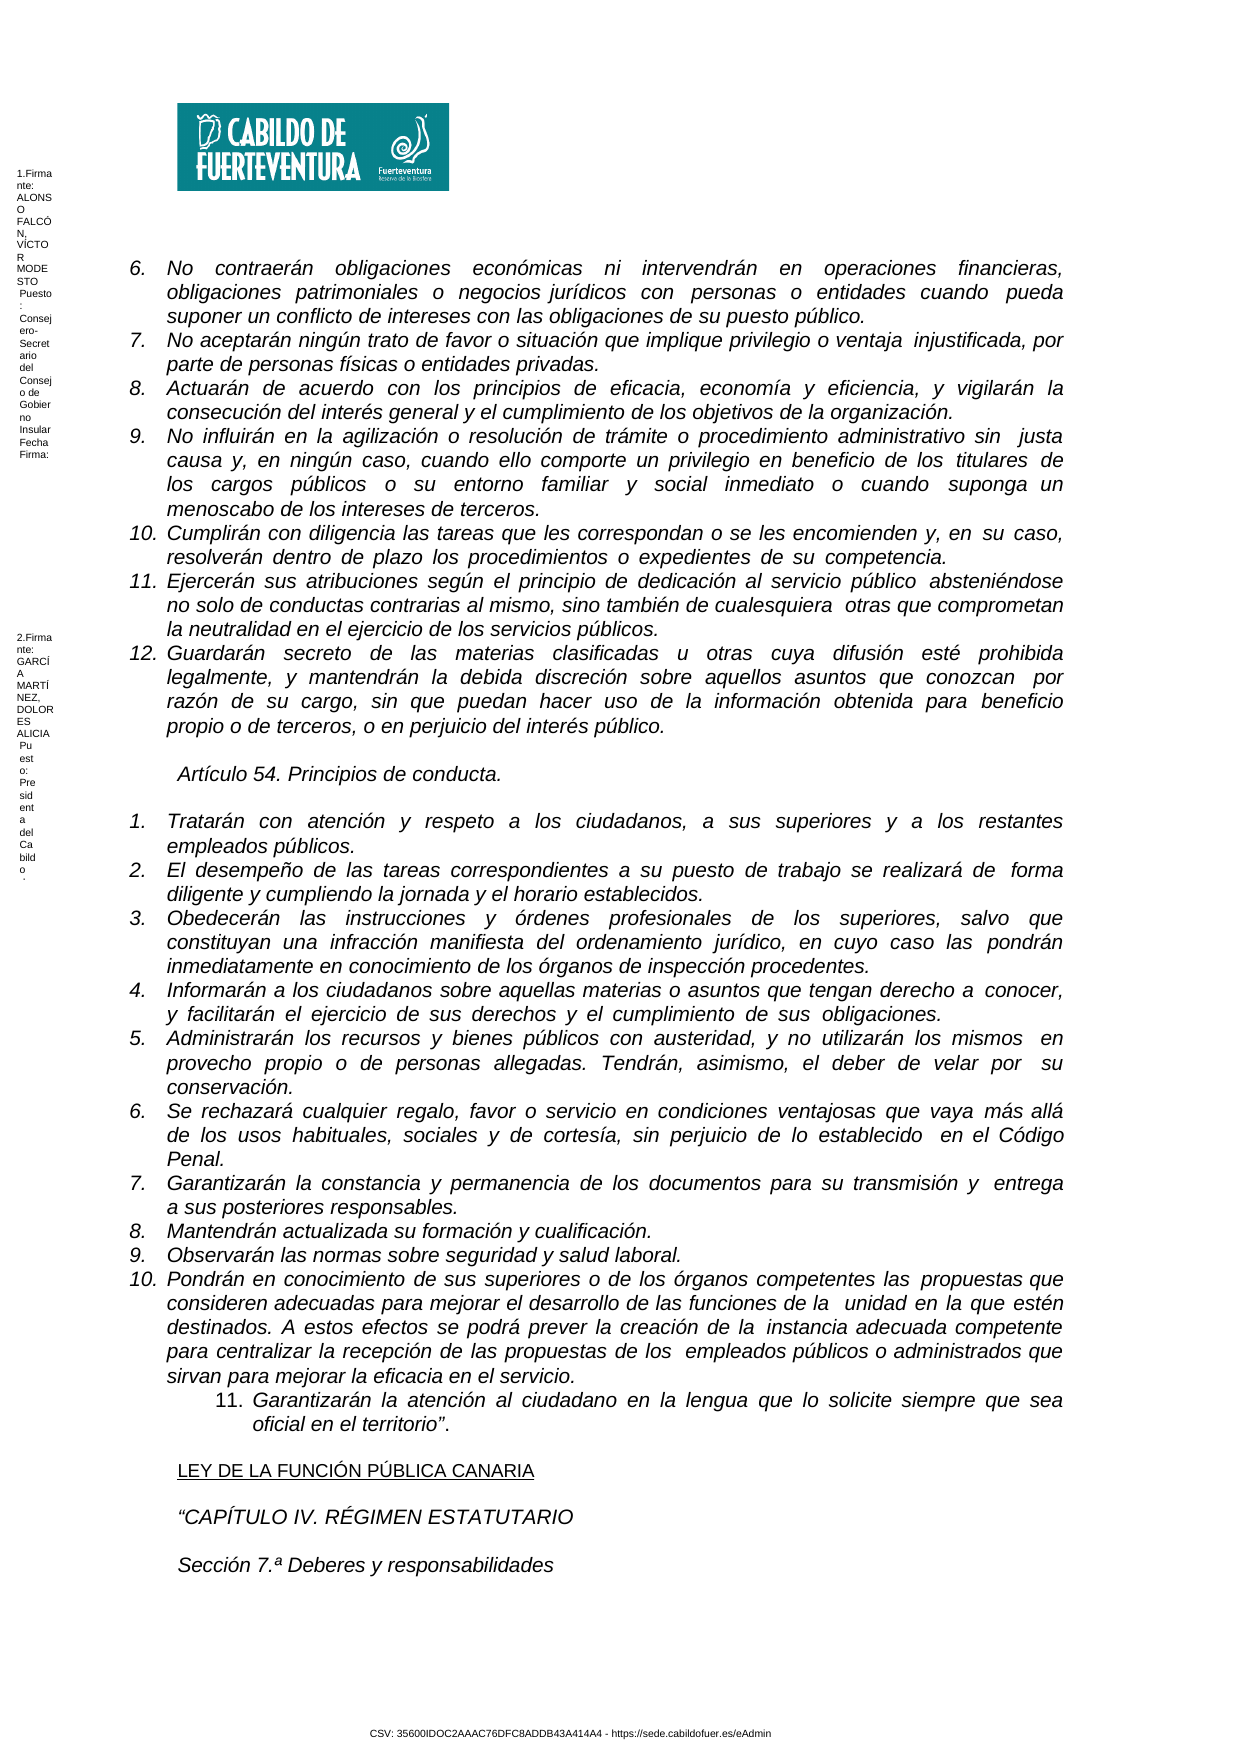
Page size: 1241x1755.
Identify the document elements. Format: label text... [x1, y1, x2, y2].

list No influirán en la agilización o resolución de trámite o procedimiento administrativo sin justa causa y, en ningún caso, cuando ello comporte un privilegio en beneficio de los titulares de los cargos públicos o su entorno familiar y social inmediato o cuando suponga un menoscabo de los intereses de terceros. [129, 424, 1064, 520]
list Mantendrán actualizada su formación y cualificación. [129, 1219, 1241, 1243]
text “CAPÍTULO IV. RÉGIMEN ESTATUTARIO [177, 1505, 1241, 1529]
list Cumplirán con diligencia las tareas que les correspondan o se les encomienden y, en su caso, resolverán dentro de plazo los procedimientos o expedientes de su competencia. [129, 520, 1064, 569]
text Puesto: Presidenta del Cabildo de Fuerteventura Fecha Firma: 07/05/2025 08:55:52 [19, 740, 36, 879]
text Puesto: Consejero-Secretario del Consejo de Gobierno Insular Fecha Firma: 06/05/2025 13:03:18 [19, 288, 52, 463]
list Administrarán los recursos y bienes públicos con austeridad, y no utilizarán los mismos en provecho propio o de personas allegadas. Tendrán, asimismo, el deber de velar por su conservación. [129, 1026, 1064, 1098]
text 1.Firmante: ALONSO FALCÓN, VÍCTOR MODESTO [17, 167, 54, 287]
list Garantizarán la constancia y permanencia de los documentos para su transmisión y entrega a sus posteriores responsables. [129, 1171, 1064, 1219]
text 2.Firmante: GARCÍA MARTÍNEZ, DOLORES ALICIA [17, 631, 54, 739]
text Sección 7.ª Deberes y responsabilidades [177, 1553, 1241, 1577]
text Artículo 54. Principios de conducta. [177, 762, 1241, 786]
list Informarán a los ciudadanos sobre aquellas materias o asuntos que tengan derecho a conocer, y facilitarán el ejercicio de sus derechos y el cumplimiento de sus obligaciones. [129, 978, 1064, 1026]
list Actuarán de acuerdo con los principios de eficacia, economía y eficiencia, y vigilarán la consecución del interés general y el cumplimiento de los objetivos de la organización. [129, 376, 1064, 424]
list Obedecerán las instrucciones y órdenes profesionales de los superiores, salvo que constituyan una infracción manifiesta del ordenamiento jurídico, en cuyo caso las pondrán inmediatamente en conocimiento de los órganos de inspección procedentes. [129, 906, 1064, 978]
list Guardarán secreto de las materias clasificadas u otras cuya difusión esté prohibida legalmente, y mantendrán la debida discreción sobre aquellos asuntos que conozcan por razón de su cargo, sin que puedan hacer uso de la información obtenida para beneficio propio o de terceros, o en perjuicio del interés público. [129, 641, 1064, 737]
list Observarán las normas sobre seguridad y salud laboral. [129, 1243, 1241, 1267]
list Ejercerán sus atribuciones según el principio de dedicación al servicio público absteniéndose no solo de conductas contrarias al mismo, sino también de cualesquiera otras que comprometan la neutralidad en el ejercicio de los servicios públicos. [129, 569, 1064, 641]
list Tratarán con atención y respeto a los ciudadanos, a sus superiores y a los restantes empleados públicos. [129, 809, 1064, 857]
text LEY DE LA FUNCIÓN PÚBLICA CANARIA [177, 1460, 1241, 1482]
text 11. Garantizarán la atención al ciudadano en la lengua que lo solicite siempre que sea oficial en el territorio”. [215, 1387, 1064, 1436]
list Se rechazará cualquier regalo, favor o servicio en condiciones ventajosas que vaya más allá de los usos habituales, sociales y de cortesía, sin perjuicio de lo establecido en el Código Penal. [129, 1098, 1064, 1171]
list Pondrán en conocimiento de sus superiores o de los órganos competentes las propuestas que consideren adecuadas para mejorar el desarrollo de las funciones de la unidad en la que estén destinados. A estos efectos se podrá prever la creación de la instancia adecuada competente para centralizar la recepción de las propuestas de los empleados públicos o administrados que sirvan para mejorar la eficacia en el servicio. [129, 1267, 1064, 1387]
list No contraerán obligaciones económicas ni intervendrán en operaciones financieras, obligaciones patrimoniales o negocios jurídicos con personas o entidades cuando pueda suponer un conflicto de intereses con las obligaciones de su puesto público. [129, 255, 1064, 328]
list El desempeño de las tareas correspondientes a su puesto de trabajo se realizará de forma diligente y cumpliendo la jornada y el horario establecidos. [129, 857, 1064, 906]
list No aceptarán ningún trato de favor o situación que implique privilegio o ventaja injustificada, por parte de personas físicas o entidades privadas. [129, 328, 1064, 376]
